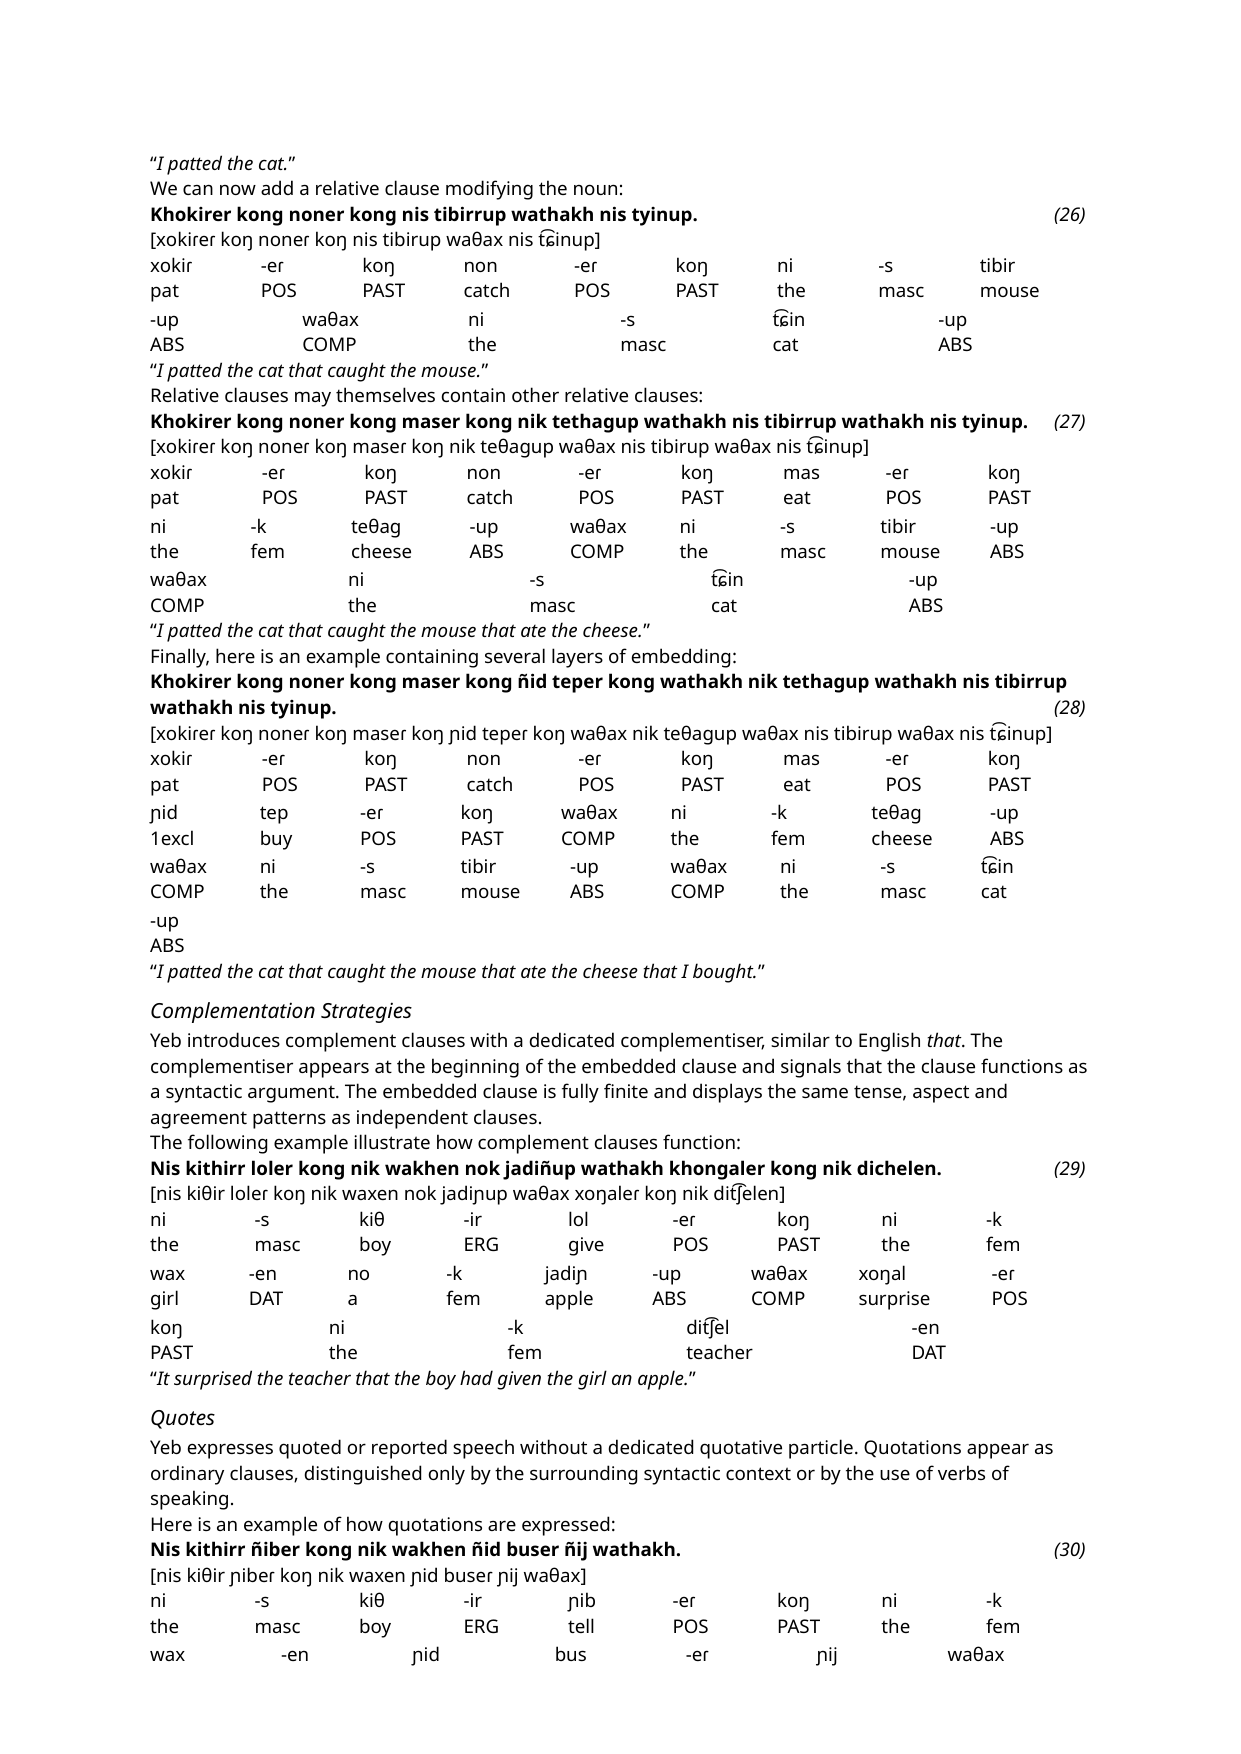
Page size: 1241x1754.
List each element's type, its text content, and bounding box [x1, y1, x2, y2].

table_header -up [990, 513, 1090, 538]
table_header ni [348, 567, 529, 592]
table_cell POS [672, 1613, 777, 1639]
table_header -s [780, 513, 880, 538]
table_cell catch [466, 485, 578, 510]
table_header dit͡ʃel [686, 1314, 911, 1339]
table_cell eat [783, 771, 885, 796]
table_header tep [260, 799, 360, 825]
table_header -eɾ [686, 1642, 816, 1667]
table_cell eat [783, 485, 885, 510]
table_cell masc [780, 539, 880, 564]
text Yeb expresses quoted or reported speech without a dedicated quotative particle. Quotations appear as ordinary clauses, distinguished only by the surrounding syntactic context or by the use of verbs of speaking. [150, 1434, 1090, 1511]
subtitle Quotes [150, 1403, 1090, 1431]
table_header -en [281, 1642, 412, 1667]
table_cell POS [578, 485, 681, 510]
table_cell masc [254, 1232, 359, 1257]
table_cell mouse [980, 278, 1090, 303]
table_cell PAST [988, 771, 1090, 796]
table_cell masc [254, 1613, 359, 1639]
table_header ni [468, 306, 620, 331]
table_cell the [679, 539, 780, 564]
table_cell cheese [351, 539, 469, 564]
table_cell COMP [670, 879, 780, 904]
table_cell POS [672, 1232, 777, 1257]
table_cell give [568, 1232, 672, 1257]
table_cell fem [771, 825, 871, 850]
table_cell pat [150, 278, 261, 303]
table_cell the [260, 879, 360, 904]
table_header -ir [463, 1588, 568, 1613]
text “I patted the cat that caught the mouse that ate the cheese.” [150, 618, 1090, 643]
table_header teθaɡ [351, 513, 469, 538]
table_cell PAST [364, 485, 466, 510]
table_header ni [679, 513, 780, 538]
table_cell surprise [858, 1286, 991, 1311]
table_header -k [986, 1588, 1090, 1613]
table_header -s [878, 252, 979, 278]
table_cell PAST [988, 485, 1090, 510]
table_cell COMP [150, 879, 259, 904]
table_header koŋ [988, 459, 1090, 484]
table_header -s [360, 853, 460, 879]
table_cell the [881, 1613, 986, 1639]
table_header xoŋal [858, 1260, 991, 1286]
table_header no [347, 1260, 446, 1286]
table_header waθax [570, 513, 679, 538]
table_cell POS [262, 485, 364, 510]
text Khokirer kong noner kong nis tibirrup wathakh nis tyinup. (26) [150, 201, 1090, 227]
table_header ɲij [816, 1642, 947, 1667]
text “It surprised the teacher that the boy had given the girl an apple.” [150, 1365, 1090, 1391]
table_cell PAST [675, 278, 777, 303]
table_cell POS [885, 771, 988, 796]
subtitle Complementation Strategies [150, 996, 1090, 1024]
table_cell the [150, 539, 250, 564]
table_header ɲid [412, 1642, 554, 1667]
table_header koŋ [681, 459, 783, 484]
table_header koŋ [681, 745, 783, 771]
table_header koŋ [460, 799, 561, 825]
table_cell pat [150, 771, 262, 796]
table_cell ABS [652, 1286, 751, 1311]
table_cell POS [574, 278, 675, 303]
table_header -eɾ [262, 745, 364, 771]
text Finally, here is an example containing several layers of embedding: [150, 643, 1090, 669]
text Nis kithirr loler kong nik wakhen nok jadiñup wathakh khongaler kong nik dichelen. (29) [150, 1155, 1090, 1181]
table_header koŋ [777, 1206, 881, 1232]
table_cell the [780, 879, 880, 904]
table_cell POS [261, 278, 362, 303]
table_cell ABS [990, 825, 1090, 850]
table_cell boy [359, 1613, 463, 1639]
table_cell fem [250, 539, 351, 564]
text “I patted the cat that caught the mouse.” [150, 357, 1090, 382]
table_cell PAST [681, 771, 783, 796]
table_cell girl [150, 1286, 249, 1311]
table_cell ABS [150, 331, 302, 357]
table_header tibir [880, 513, 990, 538]
table_cell PAST [150, 1340, 329, 1365]
table_header -up [652, 1260, 751, 1286]
table_header -eɾ [262, 459, 364, 484]
table_header ni [150, 1588, 254, 1613]
table_header ni [329, 1314, 507, 1339]
table_header lol [568, 1206, 672, 1232]
table_cell ABS [938, 331, 1090, 357]
table_header -up [909, 567, 1090, 592]
table_cell ABS [990, 539, 1090, 564]
table_cell PAST [364, 771, 466, 796]
table_header -eɾ [360, 799, 460, 825]
table_cell POS [262, 771, 364, 796]
table_header ni [150, 1206, 254, 1232]
table_header -up [469, 513, 570, 538]
table_header koŋ [988, 745, 1090, 771]
table_header koŋ [364, 745, 466, 771]
table_header waθax [561, 799, 670, 825]
table_header -eɾ [261, 252, 362, 278]
table_header ɲib [568, 1588, 672, 1613]
table_header xokiɾ [150, 252, 261, 278]
table_header mas [783, 459, 885, 484]
table_header -eɾ [578, 745, 681, 771]
table_cell apple [545, 1286, 652, 1311]
text [xokiɾeɾ koŋ noneɾ koŋ nis tibirup waθax nis t͡ɕinup] [150, 227, 1090, 252]
table_cell DAT [249, 1286, 347, 1311]
text Here is an example of how quotations are expressed: [150, 1511, 1090, 1537]
table_cell the [348, 592, 529, 618]
table_cell the [150, 1613, 254, 1639]
table_header koŋ [364, 459, 466, 484]
table_cell the [777, 278, 878, 303]
table_cell cat [772, 331, 938, 357]
table_header wax [150, 1642, 281, 1667]
table_cell tell [568, 1613, 672, 1639]
text Khokirer kong noner kong maser kong ñid teper kong wathakh nik tethagup wathakh nis tibirrup wathakh nis tyinup. (28) [150, 669, 1090, 720]
table_header koŋ [675, 252, 777, 278]
table_cell masc [529, 592, 711, 618]
table_cell COMP [302, 331, 468, 357]
text The following example illustrate how complement clauses function: [150, 1130, 1090, 1155]
table_header kiθ [359, 1588, 463, 1613]
table_header -k [446, 1260, 544, 1286]
text Nis kithirr ñiber kong nik wakhen ñid buser ñij wathakh. (30) [150, 1537, 1090, 1562]
table_header -eɾ [885, 459, 988, 484]
table_header -up [938, 306, 1090, 331]
table_cell a [347, 1286, 446, 1311]
table_cell fem [508, 1340, 686, 1365]
table_cell fem [986, 1232, 1090, 1257]
table_header -s [880, 853, 981, 879]
table_header -up [150, 907, 1090, 932]
table_header ni [670, 799, 771, 825]
table_cell the [670, 825, 771, 850]
table_cell COMP [150, 592, 348, 618]
text [nis kiθir ɲibeɾ koŋ nik waxen ɲid buseɾ ɲij waθax] [150, 1562, 1090, 1588]
table_cell POS [991, 1286, 1090, 1311]
table_cell 1excl [150, 825, 259, 850]
table_header -s [529, 567, 711, 592]
table_cell masc [878, 278, 979, 303]
table_cell COMP [561, 825, 670, 850]
table_header -eɾ [672, 1206, 777, 1232]
table_cell PAST [777, 1613, 881, 1639]
table_cell catch [466, 771, 578, 796]
table_header -eɾ [991, 1260, 1090, 1286]
table_header non [466, 745, 578, 771]
table_cell PAST [777, 1232, 881, 1257]
table_header t͡ɕin [981, 853, 1090, 879]
table_cell cat [981, 879, 1090, 904]
text We can now add a relative clause modifying the noun: [150, 176, 1090, 201]
table_cell the [329, 1340, 507, 1365]
table_cell mouse [460, 879, 570, 904]
table_cell fem [986, 1613, 1090, 1639]
table_cell COMP [751, 1286, 858, 1311]
table_header jadiɲ [545, 1260, 652, 1286]
text “I patted the cat.” [150, 150, 1090, 176]
table_header -k [250, 513, 351, 538]
table_header koŋ [362, 252, 463, 278]
table_cell cat [711, 592, 909, 618]
table_header tibir [980, 252, 1090, 278]
table_header waθax [150, 853, 259, 879]
table_cell teacher [686, 1340, 911, 1365]
table_header ni [881, 1588, 986, 1613]
table_header -eɾ [672, 1588, 777, 1613]
table_header -s [254, 1206, 359, 1232]
table_cell masc [880, 879, 981, 904]
table_header -eɾ [885, 745, 988, 771]
table_cell the [881, 1232, 986, 1257]
table_cell PAST [362, 278, 463, 303]
table_header mas [783, 745, 885, 771]
table_header koŋ [777, 1588, 881, 1613]
text Yeb introduces complement clauses with a dedicated complementiser, similar to English that. The complementiser appears at the beginning of the embedded clause and signals that the clause functions as a syntactic argument. The embedded clause is fully finite and displays the same tense, aspect and agreement patterns as independent clauses. [150, 1028, 1090, 1130]
table_header ni [777, 252, 878, 278]
table_header waθax [150, 567, 348, 592]
text [xokiɾeɾ koŋ noneɾ koŋ maseɾ koŋ nik teθaɡup waθax nis tibirup waθax nis t͡ɕinup] [150, 433, 1090, 459]
table_cell PAST [460, 825, 561, 850]
table_cell ABS [469, 539, 570, 564]
table_cell masc [360, 879, 460, 904]
table_header wax [150, 1260, 249, 1286]
table_header -k [508, 1314, 686, 1339]
table_cell fem [446, 1286, 544, 1311]
table_header koŋ [150, 1314, 329, 1339]
table_header t͡ɕin [772, 306, 938, 331]
table_header -ir [463, 1206, 568, 1232]
text “I patted the cat that caught the mouse that ate the cheese that I bought.” [150, 958, 1090, 983]
table_header waθax [751, 1260, 858, 1286]
table_header waθax [948, 1642, 1090, 1667]
table_cell DAT [911, 1340, 1090, 1365]
table_header -en [249, 1260, 347, 1286]
table_header xokiɾ [150, 745, 262, 771]
table_header bus [555, 1642, 686, 1667]
table_header tibir [460, 853, 570, 879]
table_cell boy [359, 1232, 463, 1257]
table_header xokiɾ [150, 459, 262, 484]
table_cell ERG [463, 1232, 568, 1257]
table_header teθaɡ [871, 799, 990, 825]
table_cell catch [463, 278, 574, 303]
table_header -up [570, 853, 670, 879]
table_cell masc [620, 331, 772, 357]
text [xokiɾeɾ koŋ noneɾ koŋ maseɾ koŋ ɲid tepeɾ koŋ waθax nik teθaɡup waθax nis tibirup waθax nis t͡ɕinup] [150, 720, 1090, 745]
text Relative clauses may themselves contain other relative clauses: [150, 382, 1090, 408]
table_cell buy [260, 825, 360, 850]
table_header waθax [302, 306, 468, 331]
table_header -up [150, 306, 302, 331]
table_header -eɾ [578, 459, 681, 484]
table_header ɲid [150, 799, 259, 825]
table_cell pat [150, 485, 262, 510]
table_header kiθ [359, 1206, 463, 1232]
table_cell ABS [150, 933, 1090, 958]
table_cell ABS [909, 592, 1090, 618]
table_header non [466, 459, 578, 484]
table_cell POS [578, 771, 681, 796]
table_header -en [911, 1314, 1090, 1339]
table_cell the [468, 331, 620, 357]
table_header ni [780, 853, 880, 879]
table_header -eɾ [574, 252, 675, 278]
table_header ni [150, 513, 250, 538]
table_cell PAST [681, 485, 783, 510]
table_cell mouse [880, 539, 990, 564]
table_header -k [986, 1206, 1090, 1232]
table_cell ABS [570, 879, 670, 904]
table_header -s [620, 306, 772, 331]
text [nis kiθir loleɾ koŋ nik waxen nok jadiɲup waθax xoŋaleɾ koŋ nik dit͡ʃelen] [150, 1181, 1090, 1206]
table_cell COMP [570, 539, 679, 564]
table_cell POS [885, 485, 988, 510]
table_header waθax [670, 853, 780, 879]
table_cell the [150, 1232, 254, 1257]
table_cell POS [360, 825, 460, 850]
text Khokirer kong noner kong maser kong nik tethagup wathakh nis tibirrup wathakh nis tyinup. (27) [150, 408, 1090, 433]
table_header ni [260, 853, 360, 879]
table_cell ERG [463, 1613, 568, 1639]
table_header -up [990, 799, 1090, 825]
table_header -s [254, 1588, 359, 1613]
table_header ni [881, 1206, 986, 1232]
table_header -k [771, 799, 871, 825]
table_cell cheese [871, 825, 990, 850]
table_header t͡ɕin [711, 567, 909, 592]
table_header non [463, 252, 574, 278]
